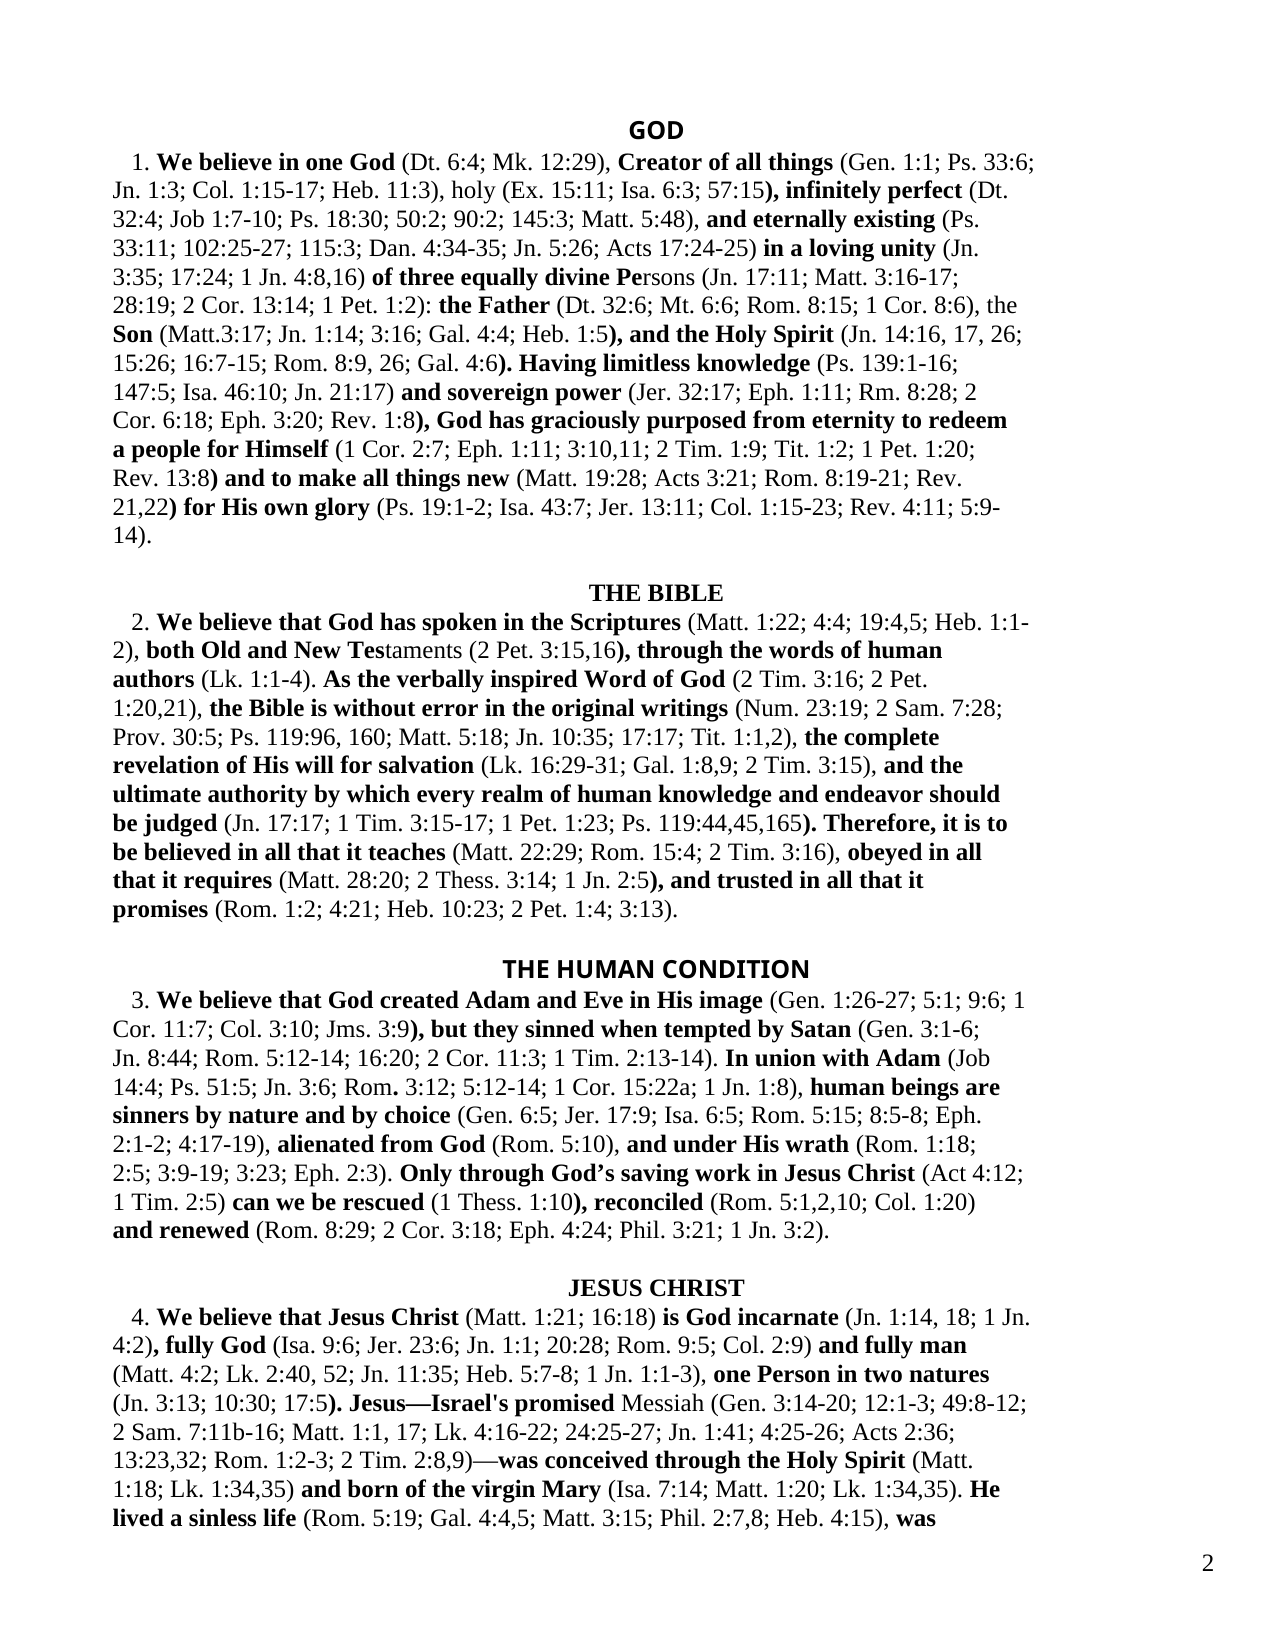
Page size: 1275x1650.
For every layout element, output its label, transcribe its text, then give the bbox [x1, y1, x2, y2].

text 1:18; Lk. 1:34,35) and born of the virgin Mary (Isa. 7:14; Matt. 1:20; Lk. 1:34,35). He [112, 1474, 1200, 1503]
text 4:2), fully God (Isa. 9:6; Jer. 23:6; Jn. 1:1; 20:28; Rom. 9:5; Col. 2:9) and fully man [112, 1331, 1200, 1359]
text be judged (Jn. 17:17; 1 Tim. 3:15-17; 1 Pet. 1:23; Ps. 119:44,45,165). Therefore, it is to [112, 808, 1200, 837]
text (Jn. 3:13; 10:30; 17:5). Jesus—Israel's promised Messiah (Gen. 3:14-20; 12:1-3; 49:8-12; [112, 1388, 1200, 1417]
text promises (Rom. 1:2; 4:21; Heb. 10:23; 2 Pet. 1:4; 3:13). [112, 894, 1200, 923]
text that it requires (Matt. 28:20; 2 Thess. 3:14; 1 Jn. 2:5), and trusted in all that it [112, 865, 1200, 894]
text Son (Matt.3:17; Jn. 1:14; 3:16; Gal. 4:4; Heb. 1:5), and the Holy Spirit (Jn. 14:16, 17, 26; [112, 319, 1200, 348]
text 4. We believe that Jesus Christ (Matt. 1:21; 16:18) is God incarnate (Jn. 1:14, 18; 1 Jn. [112, 1302, 1200, 1331]
text 2 Sam. 7:11b-16; Matt. 1:1, 17; Lk. 4:16-22; 24:25-27; Jn. 1:41; 4:25-26; Acts 2:36; [112, 1417, 1200, 1446]
text 3. We believe that God created Adam and Eve in His image (Gen. 1:26-27; 5:1; 9:6; 1 [112, 986, 1200, 1014]
text 15:26; 16:7-15; Rom. 8:9, 26; Gal. 4:6). Having limitless knowledge (Ps. 139:1-16; [112, 348, 1200, 377]
text 3:35; 17:24; 1 Jn. 4:8,16) of three equally divine Persons (Jn. 17:11; Matt. 3:16-17; [112, 262, 1200, 290]
text 147:5; Isa. 46:10; Jn. 21:17) and sovereign power (Jer. 32:17; Eph. 1:11; Rm. 8:28; 2 [112, 377, 1200, 405]
text 32:4; Job 1:7-10; Ps. 18:30; 50:2; 90:2; 145:3; Matt. 5:48), and eternally existing (Ps. [112, 204, 1200, 233]
text JESUS CHRIST [112, 1273, 1200, 1302]
text ultimate authority by which every realm of human knowledge and endeavor should [112, 779, 1200, 808]
text 1:20,21), the Bible is without error in the original writings (Num. 23:19; 2 Sam. 7:28; [112, 693, 1200, 722]
text Rev. 13:8) and to make all things new (Matt. 19:28; Acts 3:21; Rom. 8:19-21; Rev. [112, 463, 1200, 492]
text Cor. 6:18; Eph. 3:20; Rev. 1:8), God has graciously purposed from eternity to redeem [112, 405, 1200, 434]
text 14). [112, 520, 1200, 549]
text revelation of His will for salvation (Lk. 16:29-31; Gal. 1:8,9; 2 Tim. 3:15), and the [112, 750, 1200, 779]
text 14:4; Ps. 51:5; Jn. 3:6; Rom. 3:12; 5:12-14; 1 Cor. 15:22a; 1 Jn. 1:8), human beings are [112, 1072, 1200, 1101]
text 2. We believe that God has spoken in the Scriptures (Matt. 1:22; 4:4; 19:4,5; Heb. 1:1- [112, 607, 1200, 635]
text 2:1-2; 4:17-19), alienated from God (Rom. 5:10), and under His wrath (Rom. 1:18; [112, 1129, 1200, 1158]
text a people for Himself (1 Cor. 2:7; Eph. 1:11; 3:10,11; 2 Tim. 1:9; Tit. 1:2; 1 Pet. 1:20; [112, 434, 1200, 463]
text GOD [112, 112, 1200, 147]
text authors (Lk. 1:1-4). As the verbally inspired Word of God (2 Tim. 3:16; 2 Pet. [112, 664, 1200, 693]
text Jn. 1:3; Col. 1:15-17; Heb. 11:3), holy (Ex. 15:11; Isa. 6:3; 57:15), infinitely perfect (Dt. [112, 175, 1200, 204]
text sinners by nature and by choice (Gen. 6:5; Jer. 17:9; Isa. 6:5; Rom. 5:15; 8:5-8; Eph. [112, 1101, 1200, 1129]
text 1. We believe in one God (Dt. 6:4; Mk. 12:29), Creator of all things (Gen. 1:1; Ps. 33:6; [112, 147, 1200, 175]
text 28:19; 2 Cor. 13:14; 1 Pet. 1:2): the Father (Dt. 32:6; Mt. 6:6; Rom. 8:15; 1 Cor. 8:6), the [112, 290, 1200, 319]
text Jn. 8:44; Rom. 5:12-14; 16:20; 2 Cor. 11:3; 1 Tim. 2:13-14). In union with Adam (Job [112, 1043, 1200, 1072]
text THE HUMAN CONDITION [112, 952, 1200, 986]
text be believed in all that it teaches (Matt. 22:29; Rom. 15:4; 2 Tim. 3:16), obeyed in all [112, 837, 1200, 865]
text 2:5; 3:9-19; 3:23; Eph. 2:3). Only through God’s saving work in Jesus Christ (Act 4:12; [112, 1158, 1200, 1187]
text and renewed (Rom. 8:29; 2 Cor. 3:18; Eph. 4:24; Phil. 3:21; 1 Jn. 3:2). [112, 1216, 1200, 1244]
text 33:11; 102:25-27; 115:3; Dan. 4:34-35; Jn. 5:26; Acts 17:24-25) in a loving unity (Jn. [112, 233, 1200, 262]
text 1 Tim. 2:5) can we be rescued (1 Thess. 1:10), reconciled (Rom. 5:1,2,10; Col. 1:20) [112, 1187, 1200, 1216]
text Cor. 11:7; Col. 3:10; Jms. 3:9), but they sinned when tempted by Satan (Gen. 3:1-6; [112, 1014, 1200, 1043]
text 21,22) for His own glory (Ps. 19:1-2; Isa. 43:7; Jer. 13:11; Col. 1:15-23; Rev. 4:11; 5:9- [112, 492, 1200, 520]
text 2), both Old and New Testaments (2 Pet. 3:15,16), through the words of human [112, 635, 1200, 664]
text (Matt. 4:2; Lk. 2:40, 52; Jn. 11:35; Heb. 5:7-8; 1 Jn. 1:1-3), one Person in two natures [112, 1359, 1200, 1388]
text 13:23,32; Rom. 1:2-3; 2 Tim. 2:8,9)—was conceived through the Holy Spirit (Matt. [112, 1446, 1200, 1474]
text THE BIBLE [112, 578, 1200, 607]
text lived a sinless life (Rom. 5:19; Gal. 4:4,5; Matt. 3:15; Phil. 2:7,8; Heb. 4:15), was [112, 1503, 1200, 1532]
text Prov. 30:5; Ps. 119:96, 160; Matt. 5:18; Jn. 10:35; 17:17; Tit. 1:1,2), the complete [112, 722, 1200, 750]
